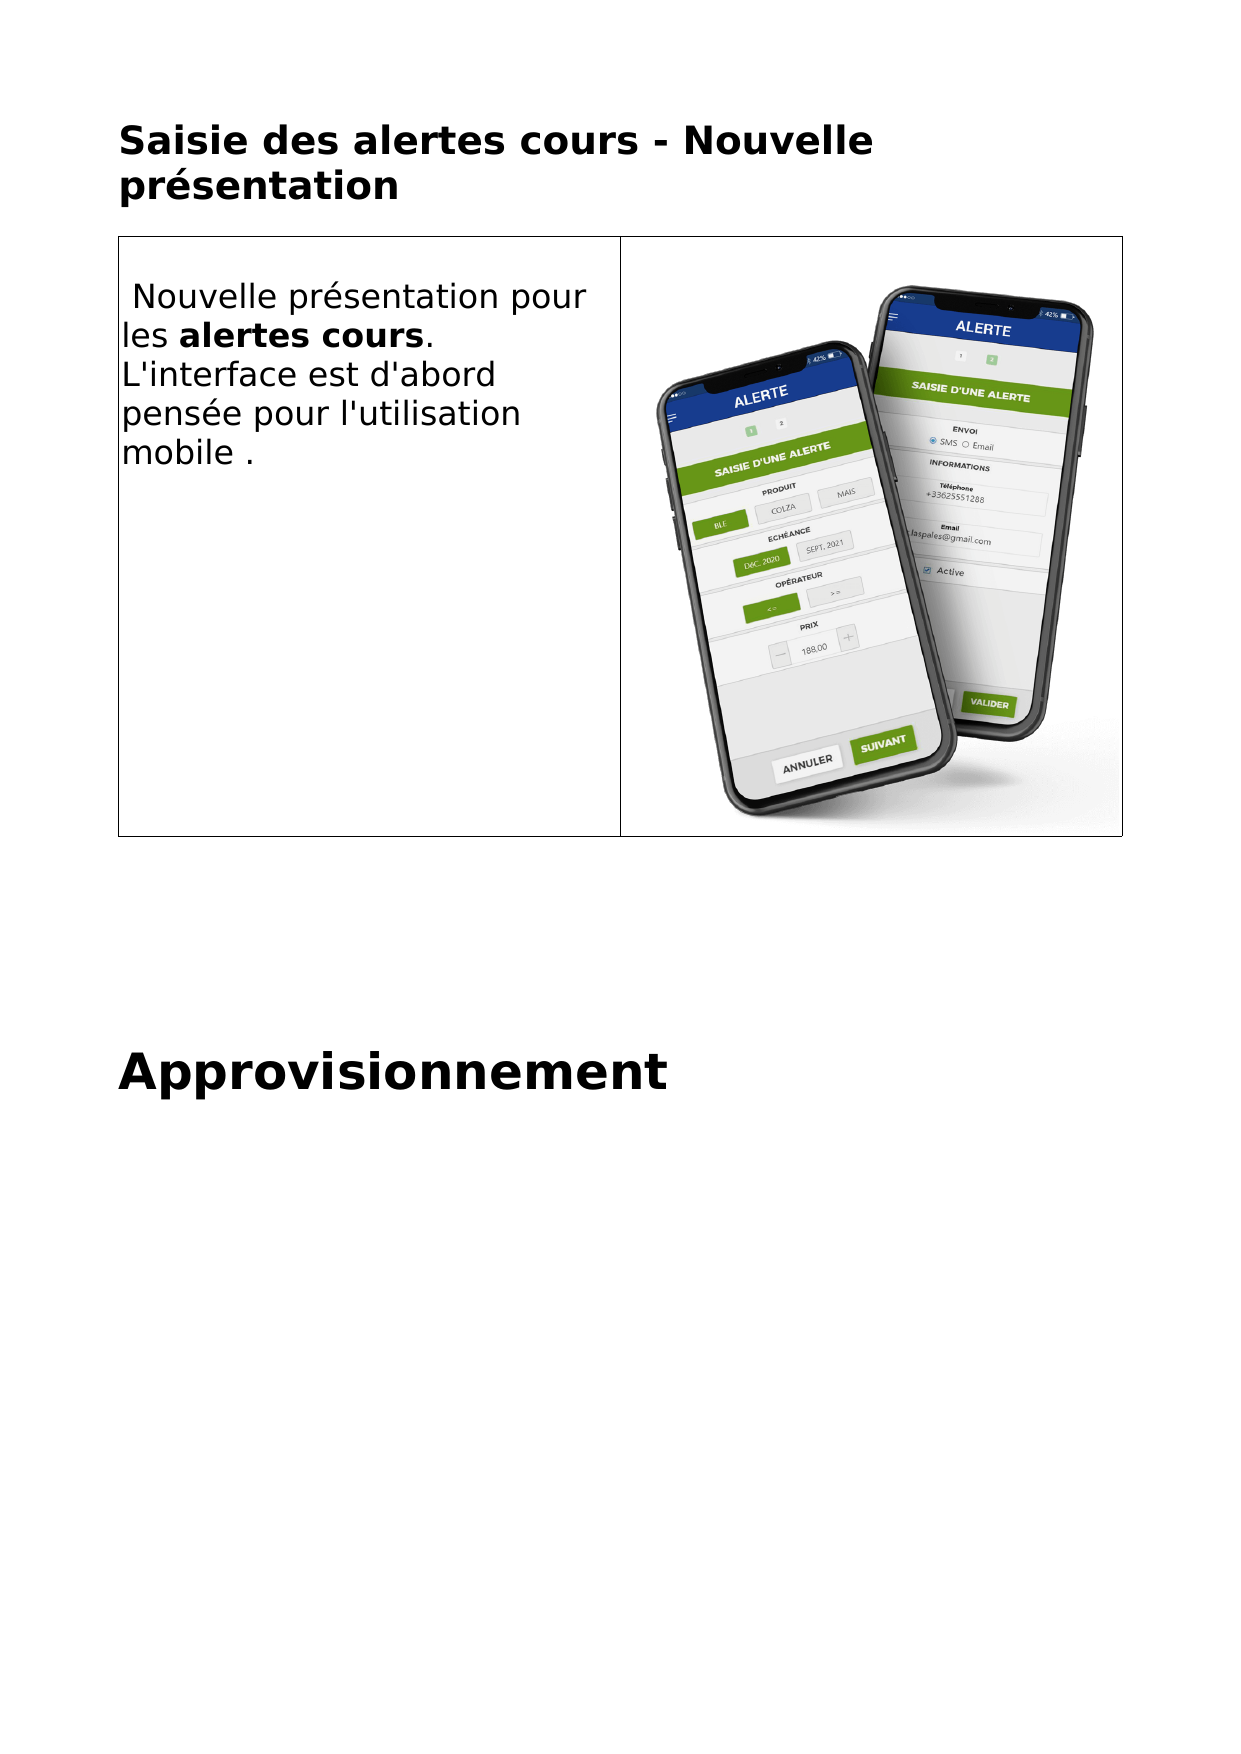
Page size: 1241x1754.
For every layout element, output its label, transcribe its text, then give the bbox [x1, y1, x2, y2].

table_header Nouvelle présentation pour les alertes cours. L'interface est d'abord pensée pour l'utilisation mobile . [119, 237, 620, 836]
subtitle Approvisionnement [118, 1043, 1122, 1102]
subtitle Saisie des alertes cours - Nouvelle présentation [118, 118, 1122, 208]
table_header [621, 237, 1122, 836]
picture [622, 238, 1120, 833]
